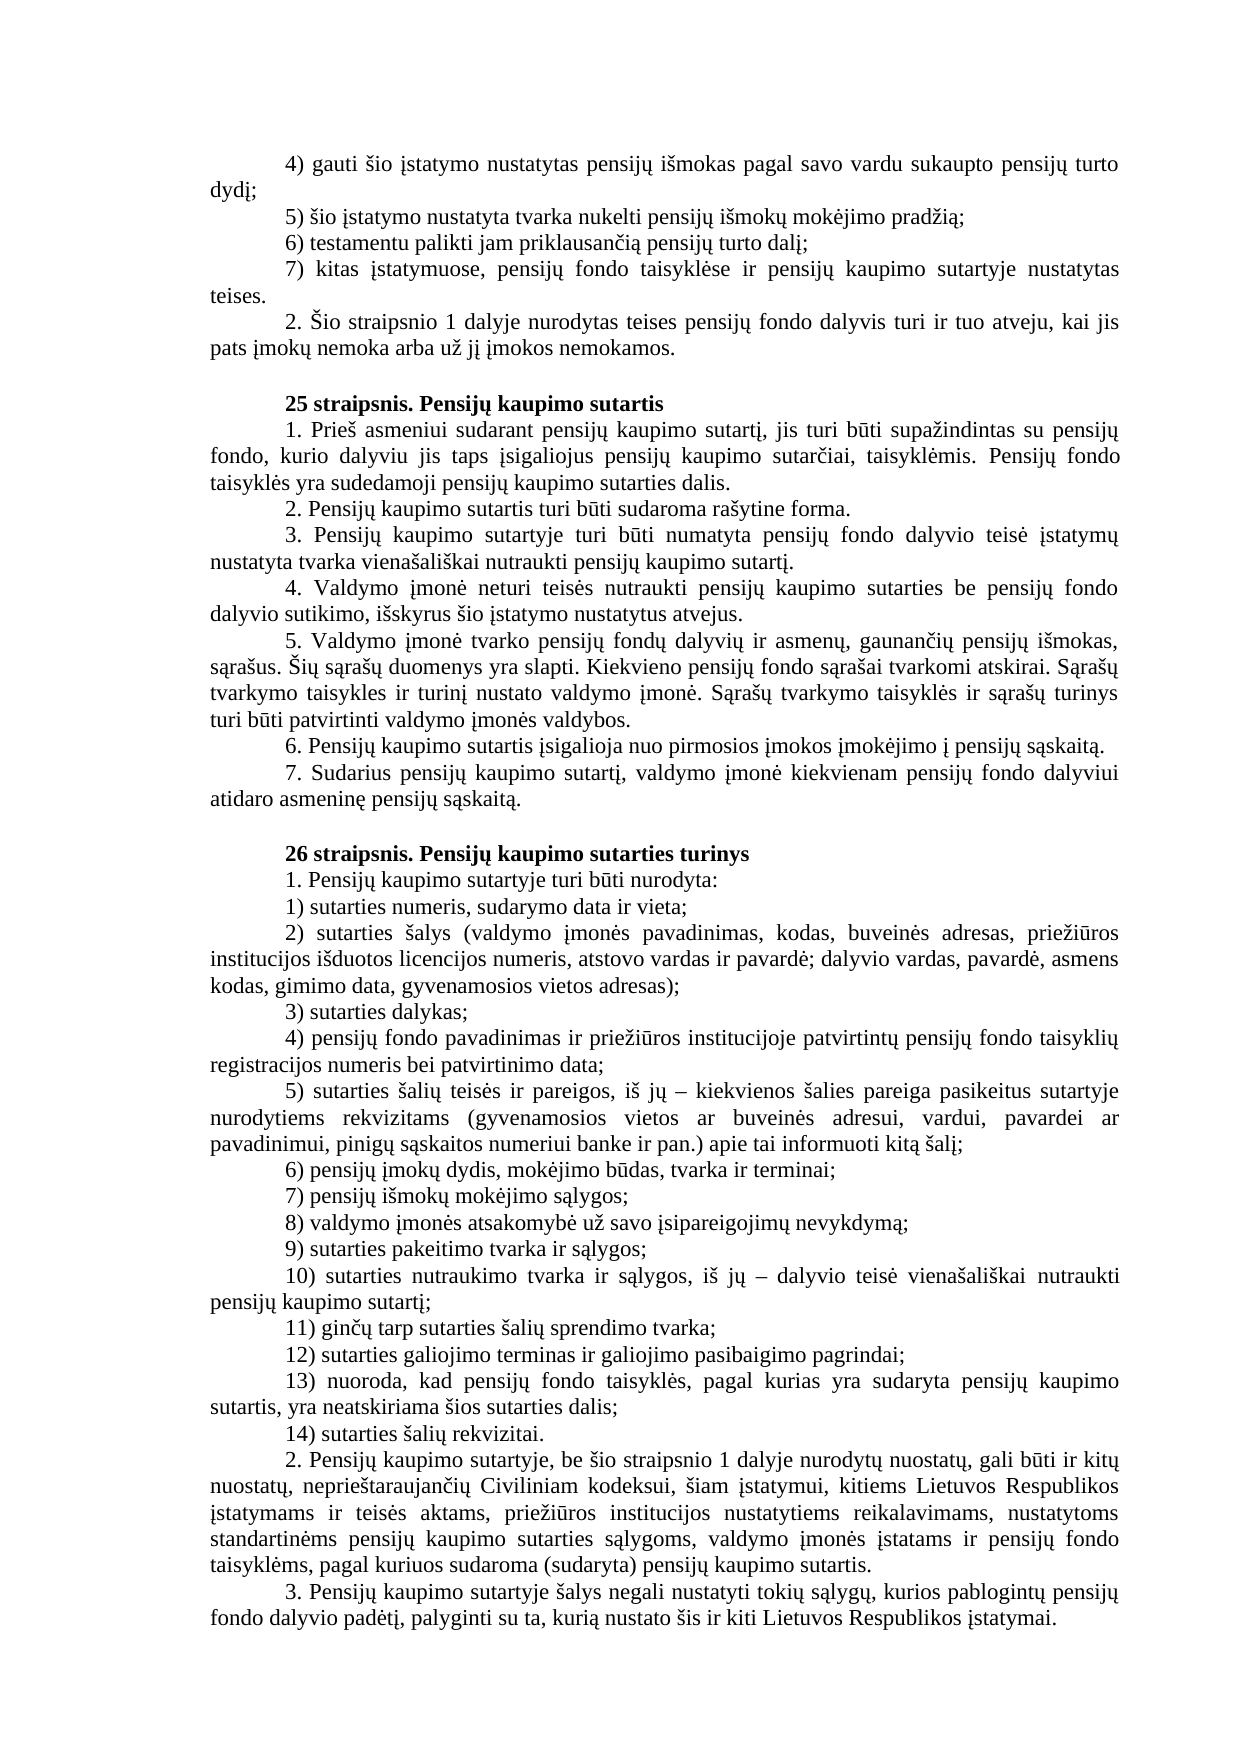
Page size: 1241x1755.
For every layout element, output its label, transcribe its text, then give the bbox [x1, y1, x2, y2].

text 10) sutarties nutraukimo tvarka ir sąlygos, iš jų – dalyvio teisė vienašališkai nutraukti pensijų kaupimo sutartį; [210, 1262, 1120, 1314]
text 4. Valdymo įmonė neturi teisės nutraukti pensijų kaupimo sutarties be pensijų fondo dalyvio sutikimo, išskyrus šio įstatymo nustatytus atvejus. [210, 574, 1120, 627]
text 25 straipsnis. Pensijų kaupimo sutartis [210, 389, 1120, 416]
text 8) valdymo įmonės atsakomybė už savo įsipareigojimų nevykdymą; [210, 1209, 1120, 1235]
text 6) pensijų įmokų dydis, mokėjimo būdas, tvarka ir terminai; [210, 1156, 1120, 1183]
text 26 straipsnis. Pensijų kaupimo sutarties turinys [210, 840, 1120, 866]
text 12) sutarties galiojimo terminas ir galiojimo pasibaigimo pagrindai; [210, 1341, 1120, 1367]
text 5. Valdymo įmonė tvarko pensijų fondų dalyvių ir asmenų, gaunančių pensijų išmokas, sąrašus. Šių sąrašų duomenys yra slapti. Kiekvieno pensijų fondo sąrašai tvarkomi atskirai. Sąrašų tvarkymo taisykles ir turinį nustato valdymo įmonė. Sąrašų tvarkymo taisyklės ir sąrašų turinys turi būti patvirtinti valdymo įmonės valdybos. [210, 627, 1120, 732]
text 4) pensijų fondo pavadinimas ir priežiūros institucijoje patvirtintų pensijų fondo taisyklių registracijos numeris bei patvirtinimo data; [210, 1024, 1120, 1077]
text 13) nuoroda, kad pensijų fondo taisyklės, pagal kurias yra sudaryta pensijų kaupimo sutartis, yra neatskiriama šios sutarties dalis; [210, 1367, 1120, 1420]
text 9) sutarties pakeitimo tvarka ir sąlygos; [210, 1235, 1120, 1262]
text 2. Pensijų kaupimo sutartis turi būti sudaroma rašytine forma. [210, 495, 1120, 521]
text 1) sutarties numeris, sudarymo data ir vieta; [210, 893, 1120, 919]
text 6. Pensijų kaupimo sutartis įsigalioja nuo pirmosios įmokos įmokėjimo į pensijų sąskaitą. [210, 732, 1120, 758]
text 5) sutarties šalių teisės ir pareigos, iš jų – kiekvienos šalies pareiga pasikeitus sutartyje nurodytiems rekvizitams (gyvenamosios vietos ar buveinės adresui, vardui, pavardei ar pavadinimui, pinigų sąskaitos numeriui banke ir pan.) apie tai informuoti kitą šalį; [210, 1077, 1120, 1156]
text 3) sutarties dalykas; [210, 998, 1120, 1024]
text 14) sutarties šalių rekvizitai. [210, 1420, 1120, 1446]
text 5) šio įstatymo nustatyta tvarka nukelti pensijų išmokų mokėjimo pradžią; [210, 203, 1120, 229]
text 2) sutarties šalys (valdymo įmonės pavadinimas, kodas, buveinės adresas, priežiūros institucijos išduotos licencijos numeris, atstovo vardas ir pavardė; dalyvio vardas, pavardė, asmens kodas, gimimo data, gyvenamosios vietos adresas); [210, 919, 1120, 998]
text 6) testamentu palikti jam priklausančią pensijų turto dalį; [210, 229, 1120, 255]
text 7) kitas įstatymuose, pensijų fondo taisyklėse ir pensijų kaupimo sutartyje nustatytas teises. [210, 255, 1120, 308]
text 1. Pensijų kaupimo sutartyje turi būti nurodyta: [210, 866, 1120, 893]
text 4) gauti šio įstatymo nustatytas pensijų išmokas pagal savo vardu sukaupto pensijų turto dydį; [210, 150, 1120, 203]
text 1. Prieš asmeniui sudarant pensijų kaupimo sutartį, jis turi būti supažindintas su pensijų fondo, kurio dalyviu jis taps įsigaliojus pensijų kaupimo sutarčiai, taisyklėmis. Pensijų fondo taisyklės yra sudedamoji pensijų kaupimo sutarties dalis. [210, 416, 1120, 495]
text 7. Sudarius pensijų kaupimo sutartį, valdymo įmonė kiekvienam pensijų fondo dalyviui atidaro asmeninę pensijų sąskaitą. [210, 758, 1120, 811]
text 2. Pensijų kaupimo sutartyje, be šio straipsnio 1 dalyje nurodytų nuostatų, gali būti ir kitų nuostatų, neprieštaraujančių Civiliniam kodeksui, šiam įstatymui, kitiems Lietuvos Respublikos įstatymams ir teisės aktams, priežiūros institucijos nustatytiems reikalavimams, nustatytoms standartinėms pensijų kaupimo sutarties sąlygoms, valdymo įmonės įstatams ir pensijų fondo taisyklėms, pagal kuriuos sudaroma (sudaryta) pensijų kaupimo sutartis. [210, 1446, 1120, 1578]
text 3. Pensijų kaupimo sutartyje šalys negali nustatyti tokių sąlygų, kurios pablogintų pensijų fondo dalyvio padėtį, palyginti su ta, kurią nustato šis ir kiti Lietuvos Respublikos įstatymai. [210, 1578, 1120, 1631]
text 2. Šio straipsnio 1 dalyje nurodytas teises pensijų fondo dalyvis turi ir tuo atveju, kai jis pats įmokų nemoka arba už jį įmokos nemokamos. [210, 308, 1120, 361]
text 7) pensijų išmokų mokėjimo sąlygos; [210, 1183, 1120, 1209]
text 3. Pensijų kaupimo sutartyje turi būti numatyta pensijų fondo dalyvio teisė įstatymų nustatyta tvarka vienašališkai nutraukti pensijų kaupimo sutartį. [210, 521, 1120, 574]
text 11) ginčų tarp sutarties šalių sprendimo tvarka; [210, 1314, 1120, 1341]
